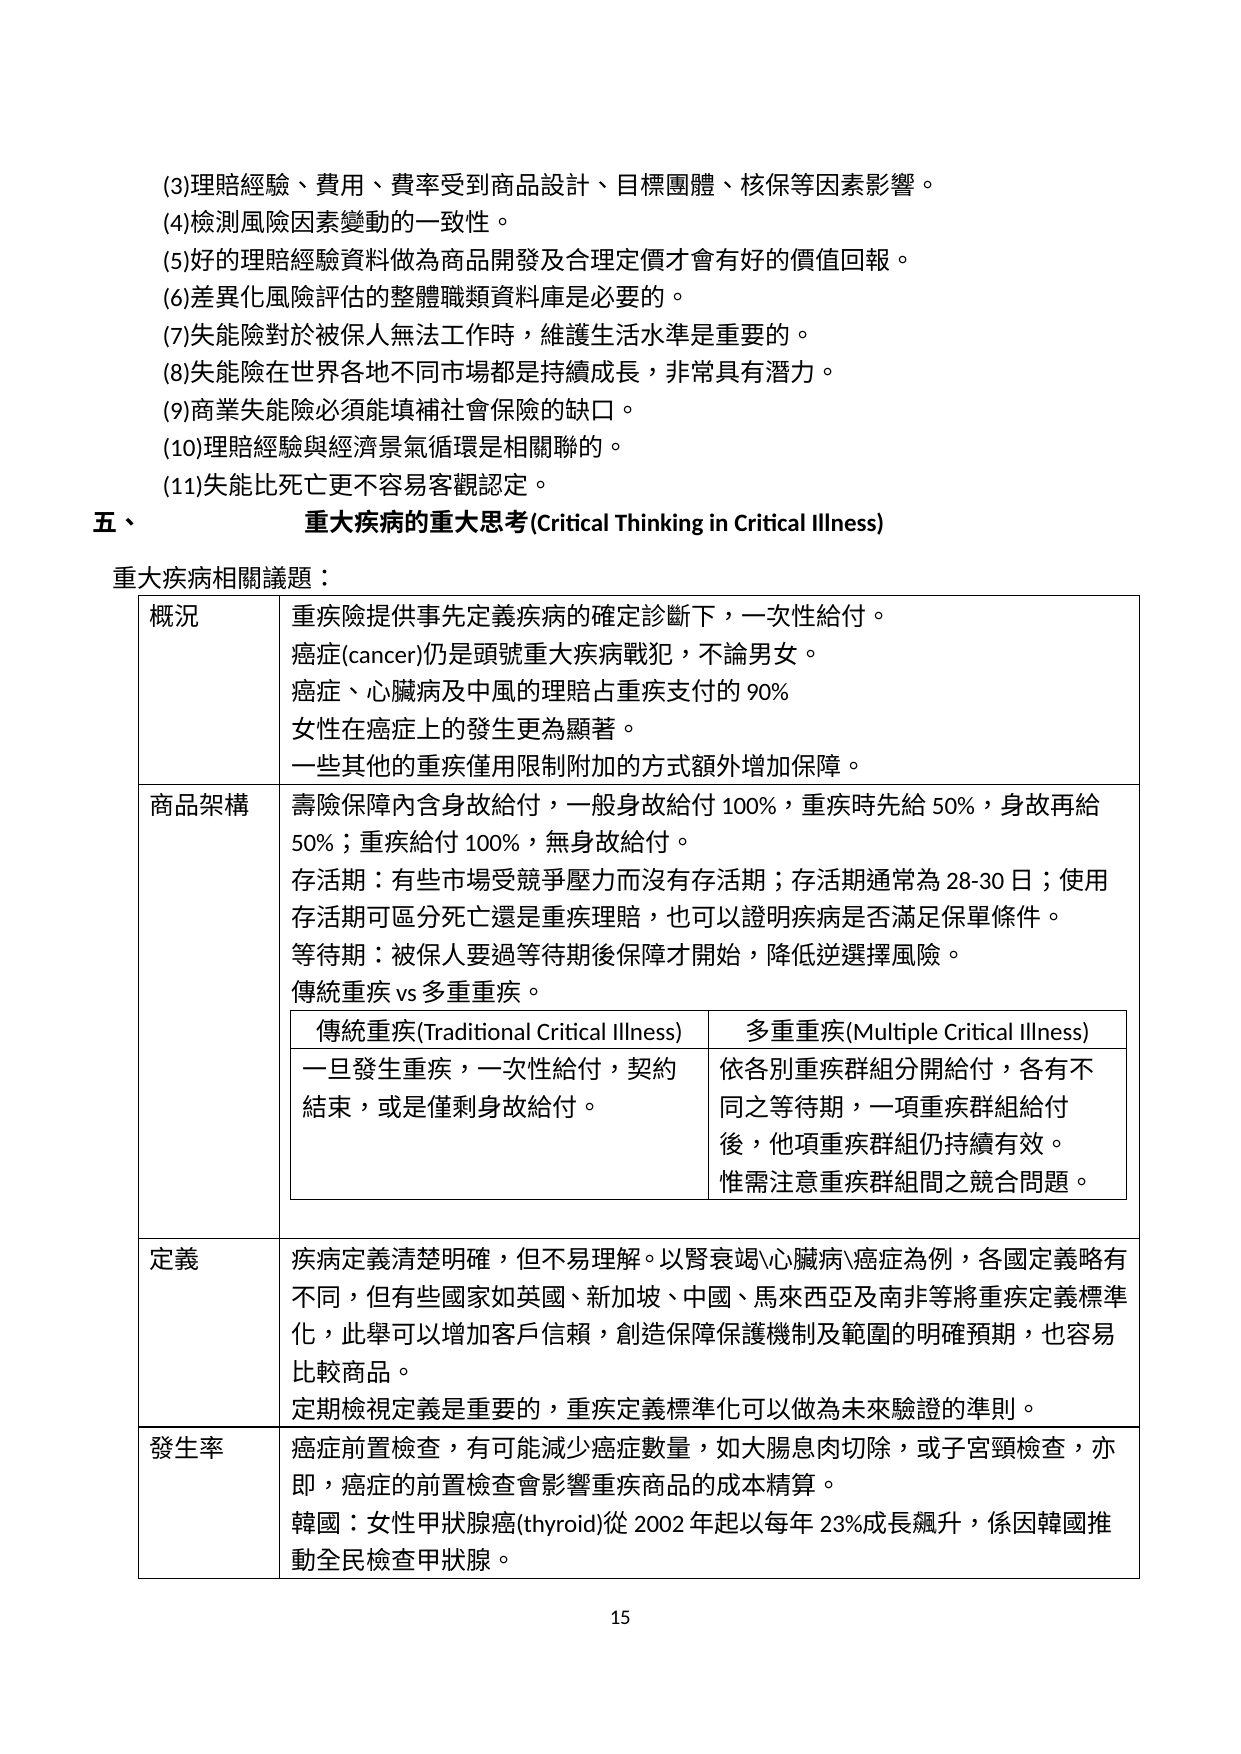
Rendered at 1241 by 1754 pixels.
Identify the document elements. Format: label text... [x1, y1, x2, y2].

table_cell 一旦發生重疾，一次性給付，契約結束，或是僅剩身故給付。 [291, 1049, 708, 1199]
text (7)失能險對於被保人無法工作時，維護生活水準是重要的。 [162, 314, 1128, 352]
table_cell 商品架構 [139, 785, 279, 1238]
table_cell 疾病定義清楚明確，但不易理解。以腎衰竭\心臟病\癌症為例，各國定義略有不同，但有些國家如英國、新加坡、中國、馬來西亞及南非等將重疾定義標準化，此舉可以增加客戶信賴，創造保障保護機制及範圍的明確預期，也容易比較商品。 定期檢視定義是重要的，重疾定義標準化可以做為未來驗證的準則。 [280, 1239, 1139, 1426]
text (9)商業失能險必須能填補社會保險的缺口。 [162, 389, 1128, 427]
text (11)失能比死亡更不容易客觀認定。 [162, 464, 1128, 502]
text 重大疾病相關議題： [112, 558, 1128, 595]
table_header 概況 [139, 596, 279, 784]
text (10)理賠經驗與經濟景氣循環是相關聯的。 [162, 427, 1128, 464]
table_cell 依各別重疾群組分開給付，各有不同之等待期，一項重疾群組給付後，他項重疾群組仍持續有效。 惟需注意重疾群組間之競合問題。 [709, 1049, 1126, 1199]
text (3)理賠經驗、費用、費率受到商品設計、目標團體、核保等因素影響。 [162, 164, 1128, 202]
text (5)好的理賠經驗資料做為商品開發及合理定價才會有好的價值回報。 [162, 239, 1128, 277]
text (4)檢測風險因素變動的一致性。 [162, 202, 1128, 239]
table_cell 癌症前置檢查，有可能減少癌症數量，如大腸息肉切除，或子宮頸檢查，亦即，癌症的前置檢查會影響重疾商品的成本精算。 韓國：女性甲狀腺癌(thyroid)從2002年起以每年23%成長飆升，係因韓國推動全民檢查甲狀腺。 [280, 1428, 1139, 1577]
table_cell 定義 [139, 1239, 279, 1426]
text (6)差異化風險評估的整體職類資料庫是必要的。 [162, 277, 1128, 314]
text (8)失能險在世界各地不同市場都是持續成長，非常具有潛力。 [162, 352, 1128, 389]
table_header 重疾險提供事先定義疾病的確定診斷下，一次性給付。 癌症(cancer)仍是頭號重大疾病戰犯，不論男女。 癌症、心臟病及中風的理賠占重疾支付的90% 女性在癌症上的發生更為顯著。 一些其他的重疾僅用限制附加的方式額外增加保障。 [280, 596, 1139, 784]
table_header 傳統重疾(Traditional Critical Illness) [291, 1011, 708, 1048]
table_header 多重重疾(Multiple Critical Illness) [709, 1011, 1126, 1048]
list 重大疾病的重大思考(Critical Thinking in Critical Illness) [92, 502, 1128, 539]
table_cell 發生率 [139, 1428, 279, 1577]
table_cell 壽險保障內含身故給付，一般身故給付100%，重疾時先給50%，身故再給50%；重疾給付100%，無身故給付。 存活期：有些市場受競爭壓力而沒有存活期；存活期通常為28-30日；使用存活期可區分死亡還是重疾理賠，也可以證明疾病是否滿足保單條件。 等待期：被保人要過等待期後保障才開始，降低逆選擇風險。 傳統重疾vs多重重疾。 [280, 785, 1139, 1238]
